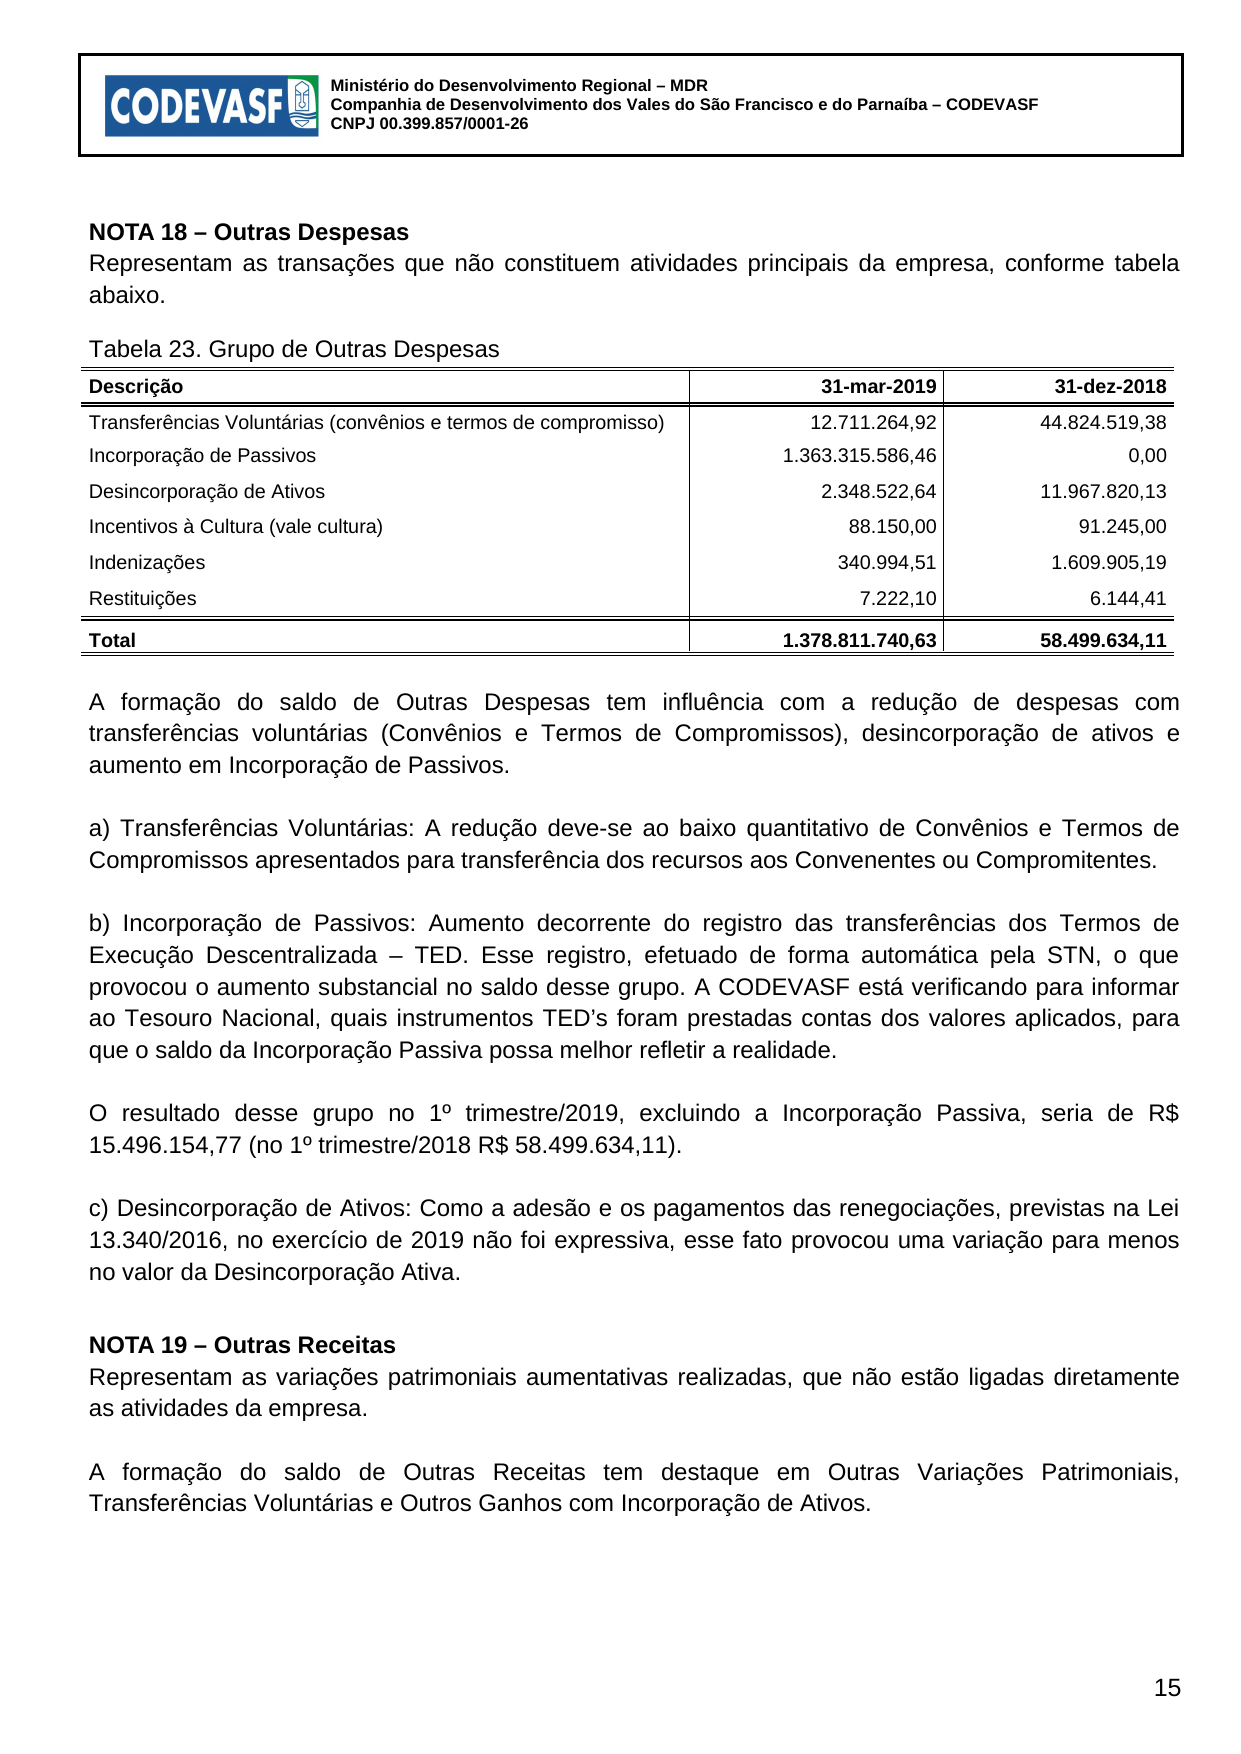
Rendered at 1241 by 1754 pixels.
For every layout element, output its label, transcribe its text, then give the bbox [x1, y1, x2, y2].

table_cell 12.711.264,92 [690, 407, 943, 438]
text Representam as transações que não constituem atividades principais da empresa, conforme tabela abaixo. [89, 249, 1181, 309]
table_cell Incentivos à Cultura (vale cultura) [81, 509, 689, 544]
table_cell 1.378.811.740,63 [690, 621, 943, 651]
table_cell Incorporação de Passivos [81, 438, 689, 473]
text Representam as variações patrimoniais aumentativas realizadas, que não estão ligadas diretamente as atividades da empresa. [89, 1362, 1181, 1422]
subtitle NOTA 19 – Outras Receitas [89, 1331, 1181, 1358]
table_cell 91.245,00 [944, 509, 1174, 544]
table_cell 58.499.634,11 [944, 621, 1174, 651]
text A formação do saldo de Outras Despesas tem influência com a redução de despesas com transferências voluntárias (Convênios e Termos de Compromissos), desincorporação de ativos e aumento em Incorporação de Passivos. [89, 688, 1181, 779]
table_cell Indenizações [81, 545, 689, 580]
text A formação do saldo de Outras Receitas tem destaque em Outras Variações Patrimoniais, Transferências Voluntárias e Outros Ganhos com Incorporação de Ativos. [89, 1457, 1181, 1517]
table_header 31-mar-2019 [690, 371, 943, 402]
table_cell 11.967.820,13 [944, 473, 1174, 509]
table_cell Total [81, 621, 689, 651]
table_cell 1.609.905,19 [944, 545, 1174, 580]
table_header 31-dez-2018 [944, 371, 1174, 402]
table_cell 7.222,10 [690, 580, 943, 616]
table_cell Restituições [81, 580, 689, 616]
text c) Desincorporação de Ativos: Como a adesão e os pagamentos das renegociações, previstas na Lei 13.340/2016, no exercício de 2019 não foi expressiva, esse fato provocou uma variação para menos no valor da Desincorporação Ativa. [89, 1194, 1181, 1285]
table_cell Transferências Voluntárias (convênios e termos de compromisso) [81, 407, 689, 438]
table_cell 2.348.522,64 [690, 473, 943, 509]
table_cell 1.363.315.586,46 [690, 438, 943, 473]
table_cell 88.150,00 [690, 509, 943, 544]
text a) Transferências Voluntárias: A redução deve-se ao baixo quantitativo de Convênios e Termos de Compromissos apresentados para transferência dos recursos aos Convenentes ou Compromitentes. [89, 814, 1181, 874]
text b) Incorporação de Passivos: Aumento decorrente do registro das transferências dos Termos de Execução Descentralizada – TED. Esse registro, efetuado de forma automática pela STN, o que provocou o aumento substancial no saldo desse grupo. A CODEVASF está verificando para informar ao Tesouro Nacional, quais instrumentos TED’s foram prestadas contas dos valores aplicados, para que o saldo da Incorporação Passiva possa melhor refletir a realidade. [89, 909, 1181, 1064]
table_cell 6.144,41 [944, 580, 1174, 616]
table_cell 0,00 [944, 438, 1174, 473]
subtitle NOTA 18 – Outras Despesas [89, 218, 1181, 245]
text Tabela 23. Grupo de Outras Despesas [89, 335, 1181, 362]
table_header Descrição [81, 371, 689, 402]
picture [99, 69, 325, 145]
text O resultado desse grupo no 1º trimestre/2019, excluindo a Incorporação Passiva, seria de R$ 15.496.154,77 (no 1º trimestre/2018 R$ 58.499.634,11). [89, 1099, 1181, 1159]
table_cell 44.824.519,38 [944, 407, 1174, 438]
table_cell 340.994,51 [690, 545, 943, 580]
table_cell Desincorporação de Ativos [81, 473, 689, 509]
